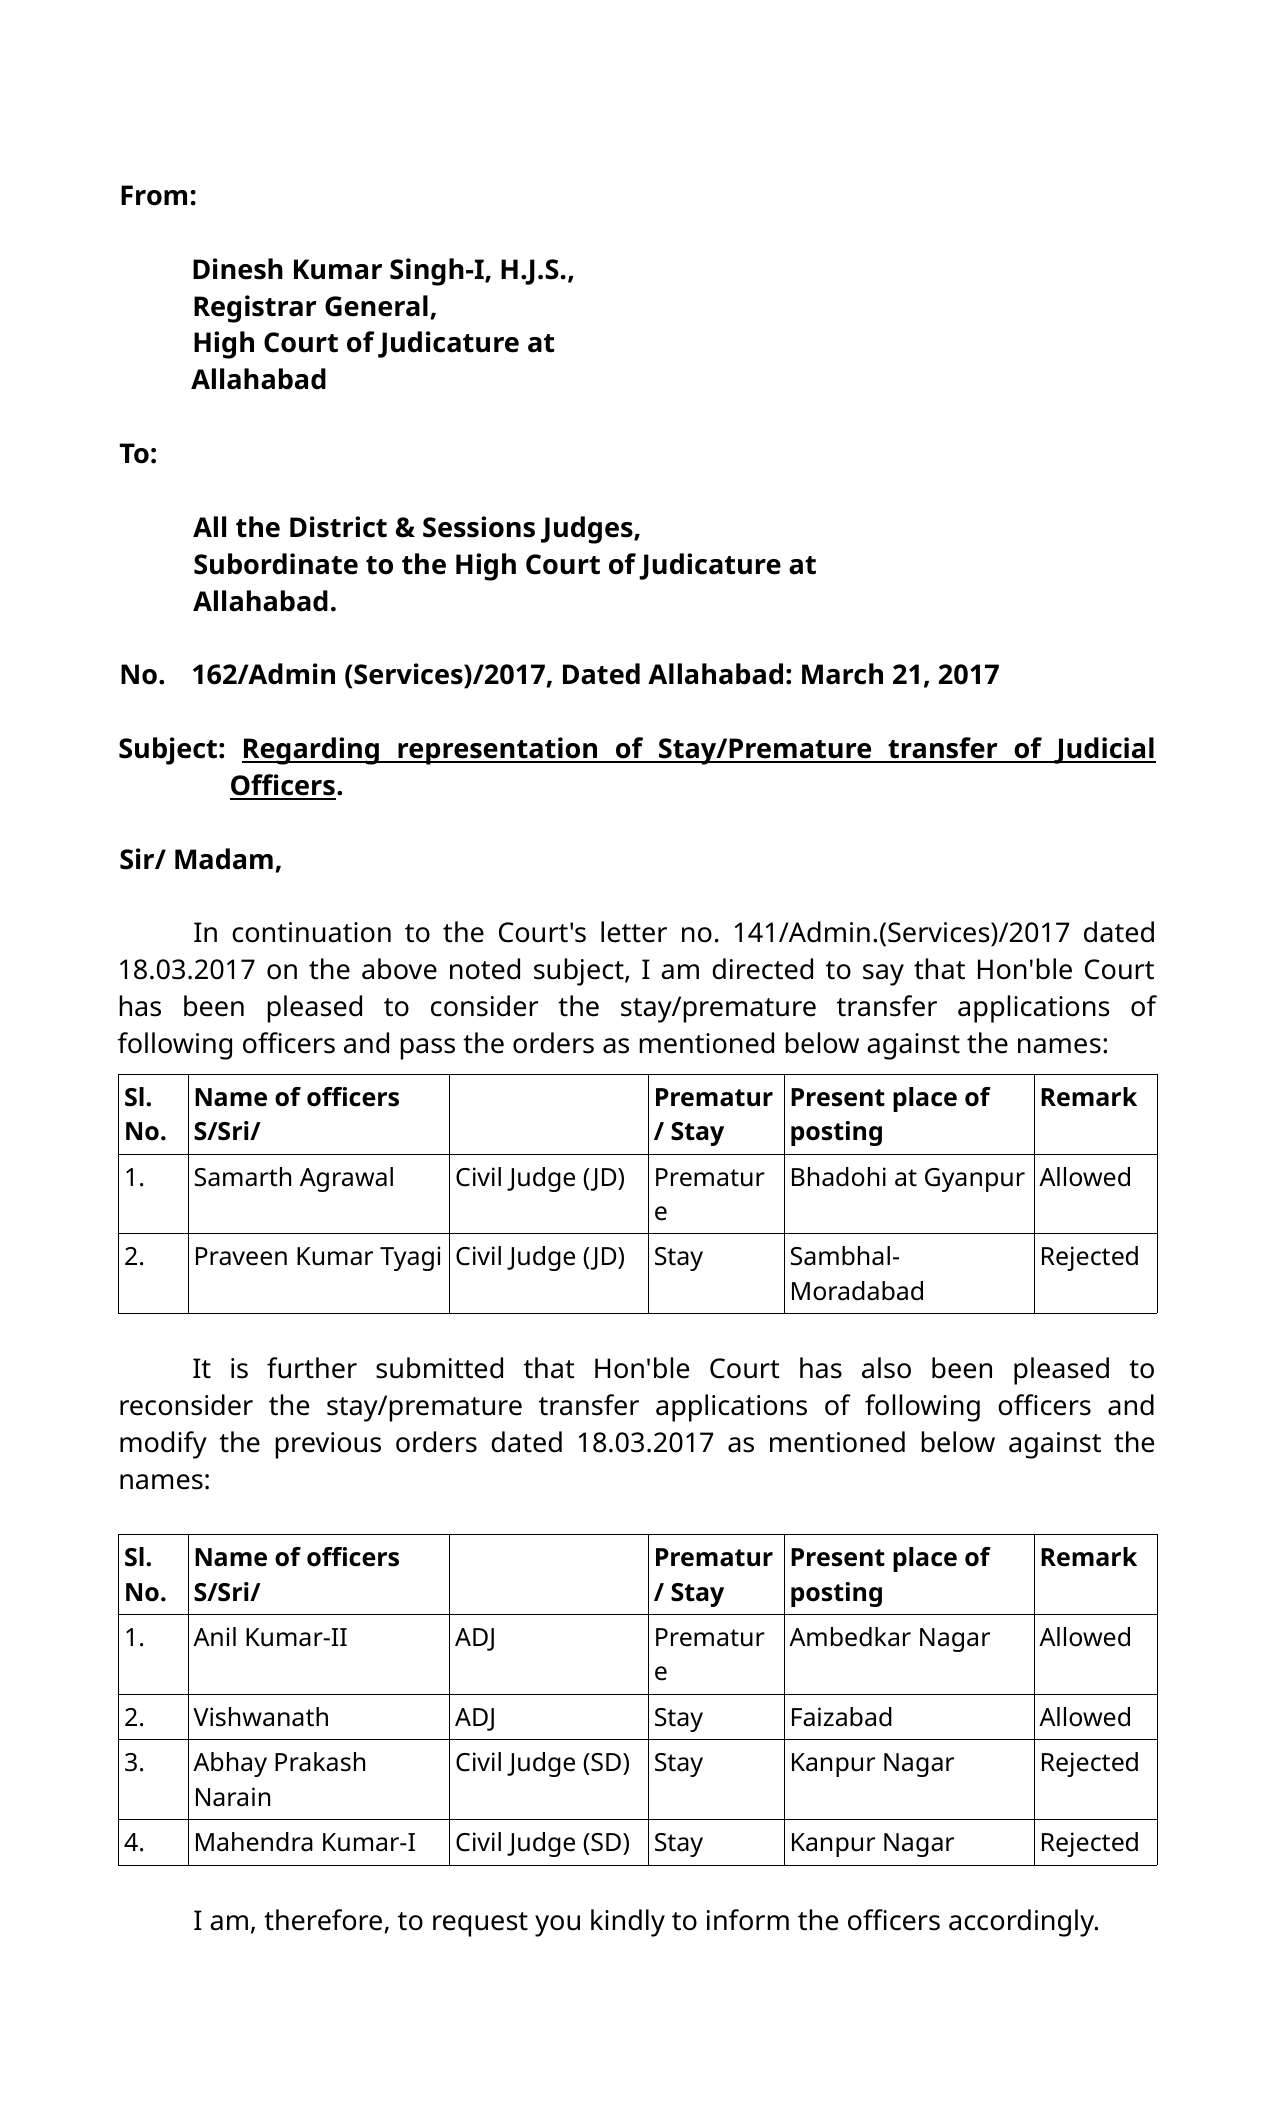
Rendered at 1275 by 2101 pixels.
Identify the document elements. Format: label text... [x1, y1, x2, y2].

table_header Sl. No. [119, 1075, 188, 1153]
table_cell [119, 1695, 188, 1739]
table_cell Bhadohi at Gyanpur [785, 1155, 1034, 1233]
table_cell Rejected [1035, 1740, 1157, 1819]
text Allahabad. [117, 582, 1157, 619]
table_cell Allowed [1035, 1615, 1157, 1694]
table_cell Mahendra Kumar-I [189, 1820, 449, 1864]
table_cell Allowed [1035, 1155, 1157, 1233]
table_cell Faizabad [785, 1695, 1034, 1739]
text Subordinate to the High Court of Judicature at [117, 545, 1157, 582]
text Subject: Regarding representation of Stay/Premature transfer of Judicial Officers. [118, 729, 1157, 803]
table_cell Civil Judge (SD) [450, 1740, 648, 1819]
text It is further submitted that Hon'ble Court has also been pleased to reconsider the stay/premature transfer applications of following officers and modify the previous orders dated 18.03.2017 as mentioned below against the names: [118, 1350, 1157, 1497]
text High Court of Judicature at [118, 324, 1157, 361]
table_cell ADJ [450, 1615, 648, 1694]
table_cell Samarth Agrawal [189, 1155, 449, 1233]
table_header [450, 1535, 648, 1614]
table_header Prematur/ Stay [649, 1535, 784, 1614]
table_cell Stay [649, 1234, 784, 1313]
table_cell Kanpur Nagar [785, 1820, 1034, 1864]
text Sir/ Madam, [117, 840, 1157, 877]
table_header Prematur/ Stay [649, 1075, 784, 1153]
table_cell Civil Judge (JD) [450, 1234, 648, 1313]
table_cell Rejected [1035, 1820, 1157, 1864]
text Dinesh Kumar Singh-I, H.J.S., [117, 250, 1157, 287]
table_header Sl. No. [119, 1535, 188, 1614]
table_header Remark [1035, 1075, 1157, 1153]
text Registrar General, [118, 287, 1157, 324]
table_cell Sambhal-Moradabad [785, 1234, 1034, 1313]
table_cell Anil Kumar-II [189, 1615, 449, 1694]
table_cell Abhay Prakash Narain [189, 1740, 449, 1819]
table_cell [119, 1615, 188, 1694]
text No. 162/Admin (Services)/2017, Dated Allahabad: March 21, 2017 [117, 656, 1157, 693]
text To: [117, 434, 1157, 471]
table_cell [119, 1234, 188, 1313]
table_cell Civil Judge (JD) [450, 1155, 648, 1233]
table_cell Vishwanath [189, 1695, 449, 1739]
table_cell ADJ [450, 1695, 648, 1739]
text In continuation to the Court's letter no. 141/Admin.(Services)/2017 dated 18.03.2017 on the above noted subject, I am directed to say that Hon'ble Court has been pleased to consider the stay/premature transfer applications of following officers and pass the orders as mentioned below against the names: [117, 914, 1157, 1061]
table_cell Premature [649, 1615, 784, 1694]
table_cell Praveen Kumar Tyagi [189, 1234, 449, 1313]
table_header Present place of posting [785, 1075, 1034, 1153]
table_header Name of officers S/Sri/ [189, 1535, 449, 1614]
table_cell Stay [649, 1740, 784, 1819]
table_header Present place of posting [785, 1535, 1034, 1614]
table_cell Stay [649, 1820, 784, 1864]
table_cell Stay [649, 1695, 784, 1739]
table_header [450, 1075, 648, 1153]
table_cell Premature [649, 1155, 784, 1233]
table_cell Kanpur Nagar [785, 1740, 1034, 1819]
table_header Name of officers S/Sri/ [189, 1075, 449, 1153]
table_cell [119, 1740, 188, 1819]
table_header Remark [1035, 1535, 1157, 1614]
table_cell Civil Judge (SD) [450, 1820, 648, 1864]
text All the District & Sessions Judges, [117, 508, 1157, 545]
table_cell Allowed [1035, 1695, 1157, 1739]
table_cell [119, 1155, 188, 1233]
text Allahabad [117, 361, 1157, 398]
table_cell Rejected [1035, 1234, 1157, 1313]
text I am, therefore, to request you kindly to inform the officers accordingly. [117, 1902, 1157, 1938]
table_cell Ambedkar Nagar [785, 1615, 1034, 1694]
table_cell [119, 1820, 188, 1864]
text From: [117, 176, 1157, 213]
